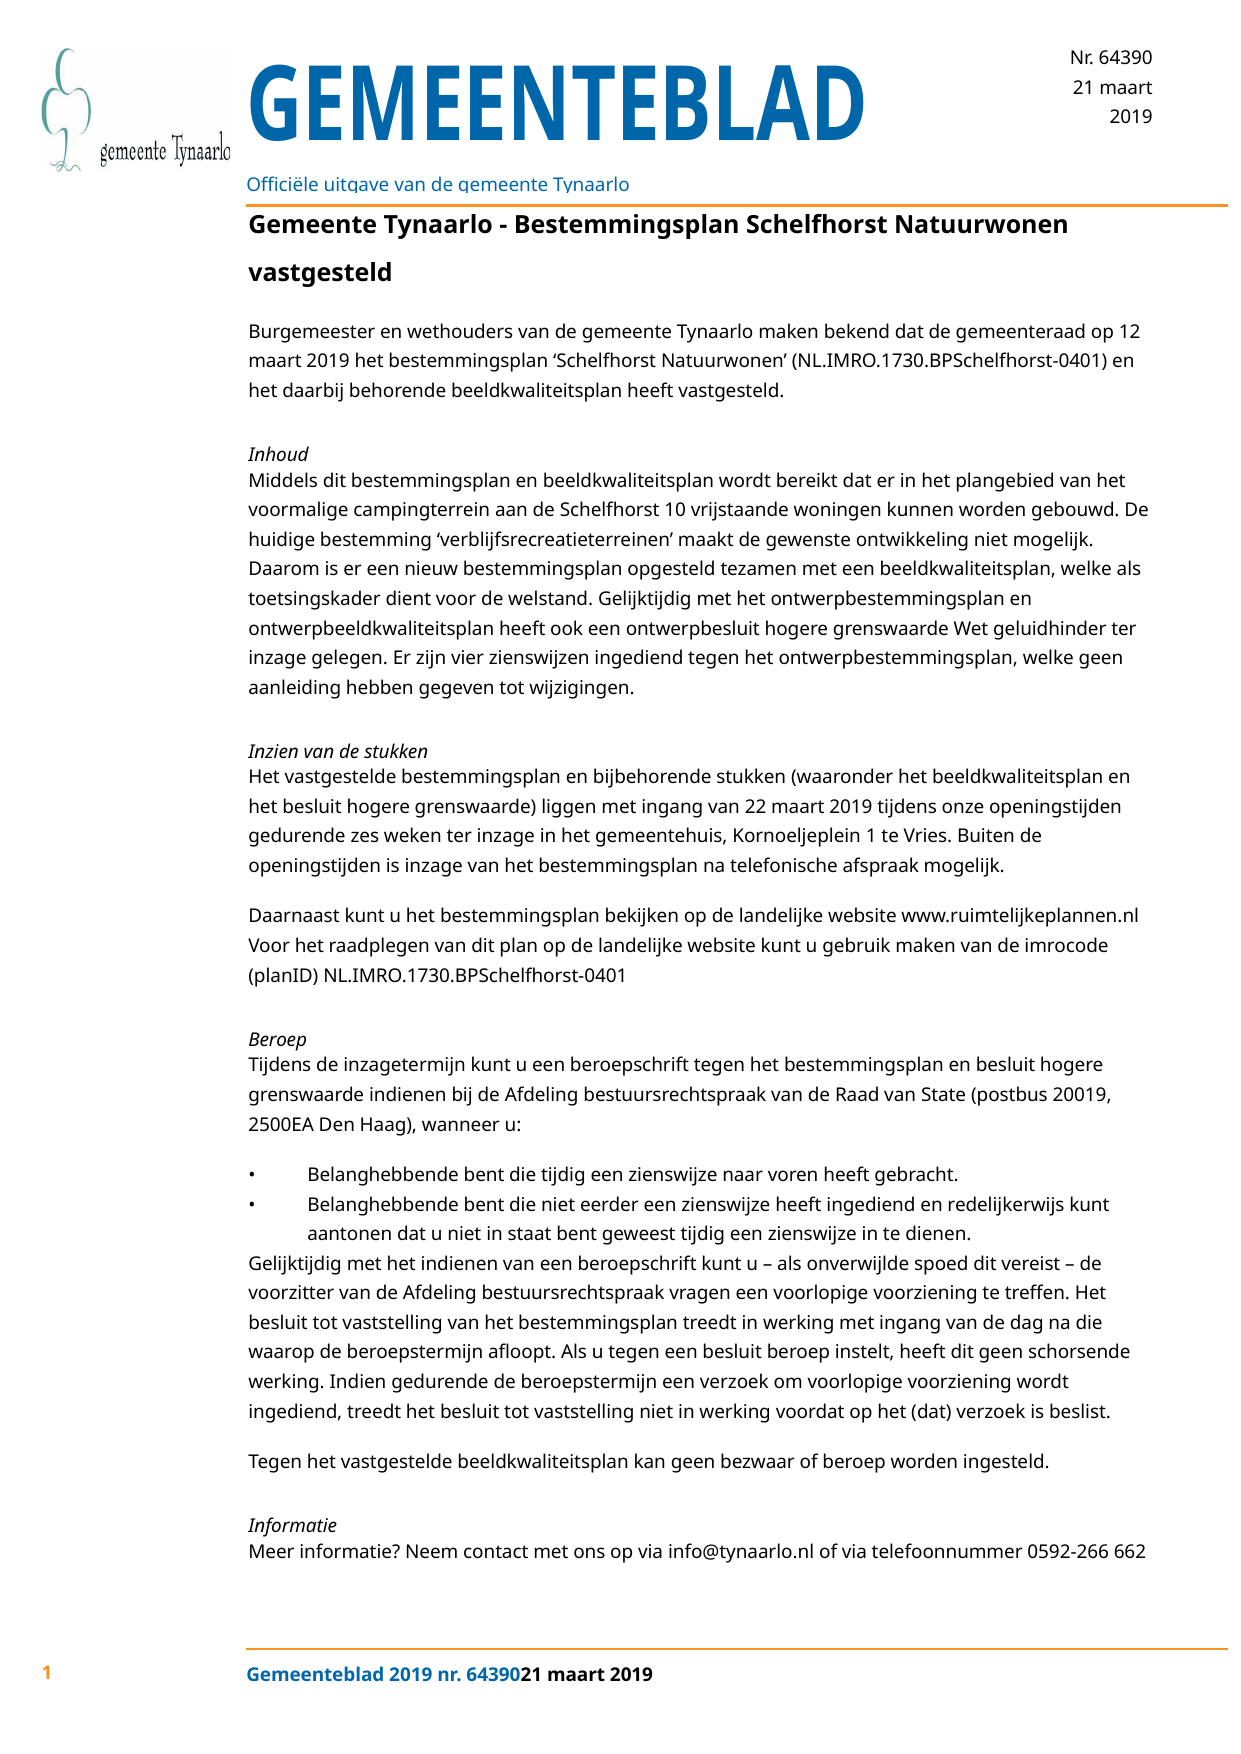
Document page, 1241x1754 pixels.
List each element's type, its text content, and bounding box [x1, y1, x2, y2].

text Daarnaast kunt u het bestemmingsplan bekijken op de landelijke website www.ruimtelijkeplannen.nl Voor het raadplegen van dit plan op de landelijke website kunt u gebruik maken van de imrocode (planID) NL.IMRO.1730.BPSchelfhorst-0401 [248, 903, 1152, 988]
text Gelijktijdig met het indienen van een beroepschrift kunt u – als onverwijlde spoed dit vereist – de voorzitter van de Afdeling bestuursrechtspraak vragen een voorlopige voorziening te treffen. Het besluit tot vaststelling van het bestemmingsplan treedt in werking met ingang van de dag na die waarop de beroepstermijn afloopt. Als u tegen een besluit beroep instelt, heeft dit geen schorsende werking. Indien gedurende de beroepstermijn een verzoek om voorlopige voorziening wordt ingediend, treedt het besluit tot vaststelling niet in werking voordat op het (dat) verzoek is beslist. [248, 1250, 1152, 1423]
picture [41, 47, 231, 172]
text Beroep [248, 1026, 1152, 1052]
text Meer informatie? Neem contact met ons op via info@tynaarlo.nl of via telefoonnummer 0592-266 662 [248, 1538, 1152, 1564]
text Tegen het vastgestelde beeldkwaliteitsplan kan geen bezwaar of beroep worden ingesteld. [248, 1448, 1152, 1474]
list Belanghebbende bent die niet eerder een zienswijze heeft ingediend en redelijkerwijs kunt aantonen dat u niet in staat bent geweest tijdig een zienswijze in te dienen. [248, 1191, 1152, 1246]
text Middels dit bestemmingsplan en beeldkwaliteitsplan wordt bereikt dat er in het plangebied van het voormalige campingterrein aan de Schelfhorst 10 vrijstaande woningen kunnen worden gebouwd. De huidige bestemming ‘verblijfsrecreatieterreinen’ maakt de gewenste ontwikkeling niet mogelijk. Daarom is er een nieuw bestemmingsplan opgesteld tezamen met een beeldkwaliteitsplan, welke als toetsingskader dient voor de welstand. Gelijktijdig met het ontwerpbestemmingsplan en ontwerpbeeldkwaliteitsplan heeft ook een ontwerpbesluit hogere grenswaarde Wet geluidhinder ter inzage gelegen. Er zijn vier zienswijzen ingediend tegen het ontwerpbestemmingsplan, welke geen aanleiding hebben gegeven tot wijzigingen. [248, 467, 1152, 699]
text Inzien van de stukken [248, 738, 1152, 763]
text Gemeente Tynaarlo - Bestemmingsplan Schelfhorst Natuurwonen vastgesteld [248, 207, 1152, 288]
text Het vastgestelde bestemmingsplan en bijbehorende stukken (waaronder het beeldkwaliteitsplan en het besluit hogere grenswaarde) liggen met ingang van 22 maart 2019 tijdens onze openingstijden gedurende zes weken ter inzage in het gemeentehuis, Kornoeljeplein 1 te Vries. Buiten de openingstijden is inzage van het bestemmingsplan na telefonische afspraak mogelijk. [248, 763, 1152, 878]
text Burgemeester en wethouders van de gemeente Tynaarlo maken bekend dat de gemeenteraad op 12 maart 2019 het bestemmingsplan ‘Schelfhorst Natuurwonen’ (NL.IMRO.1730.BPSchelfhorst-0401) en het daarbij behorende beeldkwaliteitsplan heeft vastgesteld. [248, 318, 1152, 403]
text Informatie [248, 1512, 1152, 1538]
list Belanghebbende bent die tijdig een zienswijze naar voren heeft gebracht. [248, 1161, 1152, 1187]
text Inhoud [248, 441, 1152, 467]
text Tijdens de inzagetermijn kunt u een beroepschrift tegen het bestemmingsplan en besluit hogere grenswaarde indienen bij de Afdeling bestuursrechtspraak van de Raad van State (postbus 20019, 2500EA Den Haag), wanneer u: [248, 1052, 1152, 1136]
